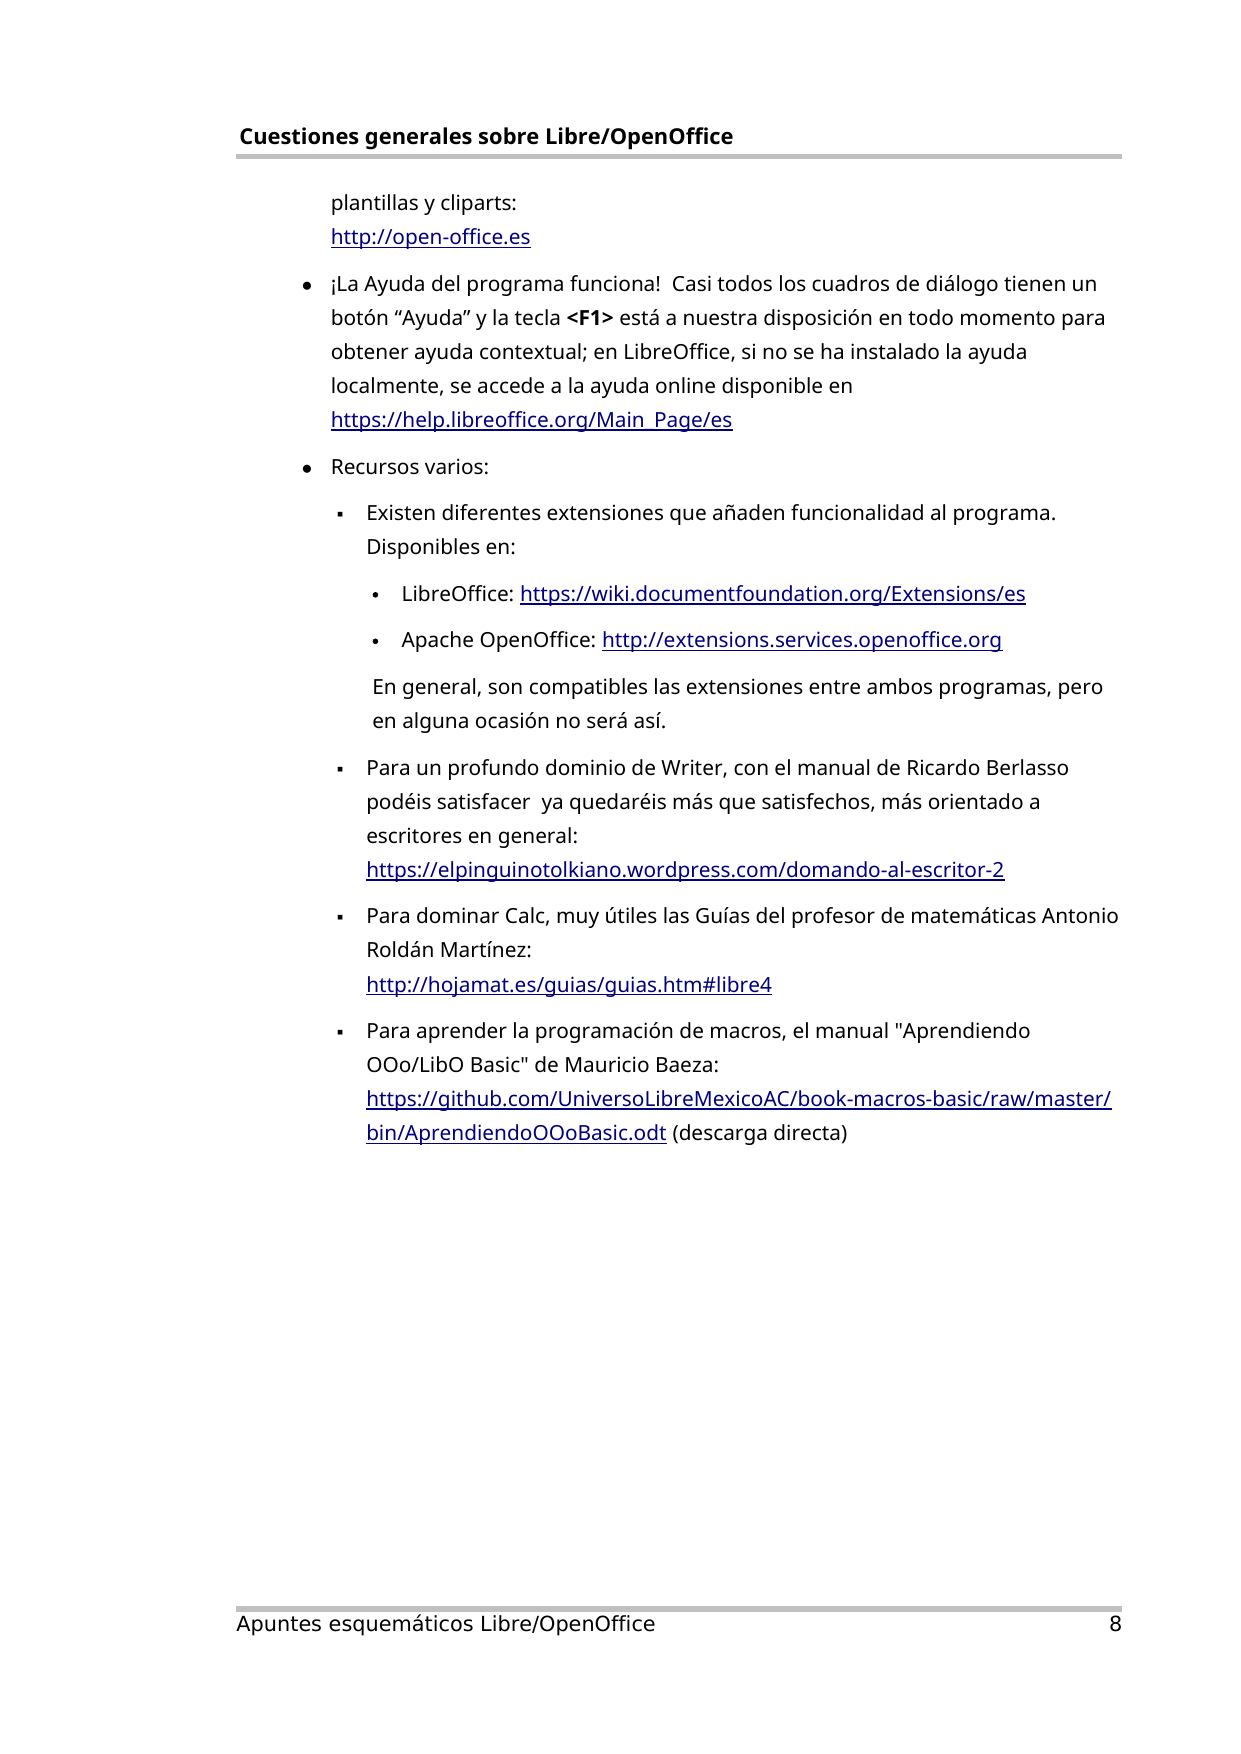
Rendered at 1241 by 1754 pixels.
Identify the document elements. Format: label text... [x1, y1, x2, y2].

list Para un profundo dominio de Writer, con el manual de Ricardo Berlasso podéis satisfacer ya quedaréis más que satisfechos, más orientado a escritores en general: https://elpinguinotolkiano.wordpress.com/domando-al-escritor-2 [337, 753, 1122, 883]
list plantillas y cliparts: http://open-office.es [301, 188, 1122, 251]
list Existen diferentes extensiones que añaden funcionalidad al programa. Disponibles en: [337, 498, 1122, 561]
list Apache OpenOffice: http://extensions.services.openoffice.org [372, 626, 1122, 654]
list ¡La Ayuda del programa funciona! Casi todos los cuadros de diálogo tienen un botón “Ayuda” y la tecla <F1> está a nuestra disposición en todo momento para obtener ayuda contextual; en LibreOffice, si no se ha instalado la ayuda localmente, se accede a la ayuda online disponible en https://help.libreoffice.org/Main_Page/es [301, 269, 1122, 434]
list En general, son compatibles las extensiones entre ambos programas, pero en alguna ocasión no será así. [342, 672, 1122, 735]
list Recursos varios: [301, 452, 1122, 480]
list Para dominar Calc, muy útiles las Guías del profesor de matemáticas Antonio Roldán Martínez: http://hojamat.es/guias/guias.htm#libre4 [337, 902, 1122, 998]
list Para aprender la programación de macros, el manual "Aprendiendo OOo/LibO Basic" de Mauricio Baeza: https://github.com/UniversoLibreMexicoAC/book-macros-basic/raw/master/bin/AprendiendoOOoBasic.odt (descarga directa) [337, 1016, 1122, 1147]
list LibreOffice: https://wiki.documentfoundation.org/Extensions/es [372, 579, 1122, 607]
